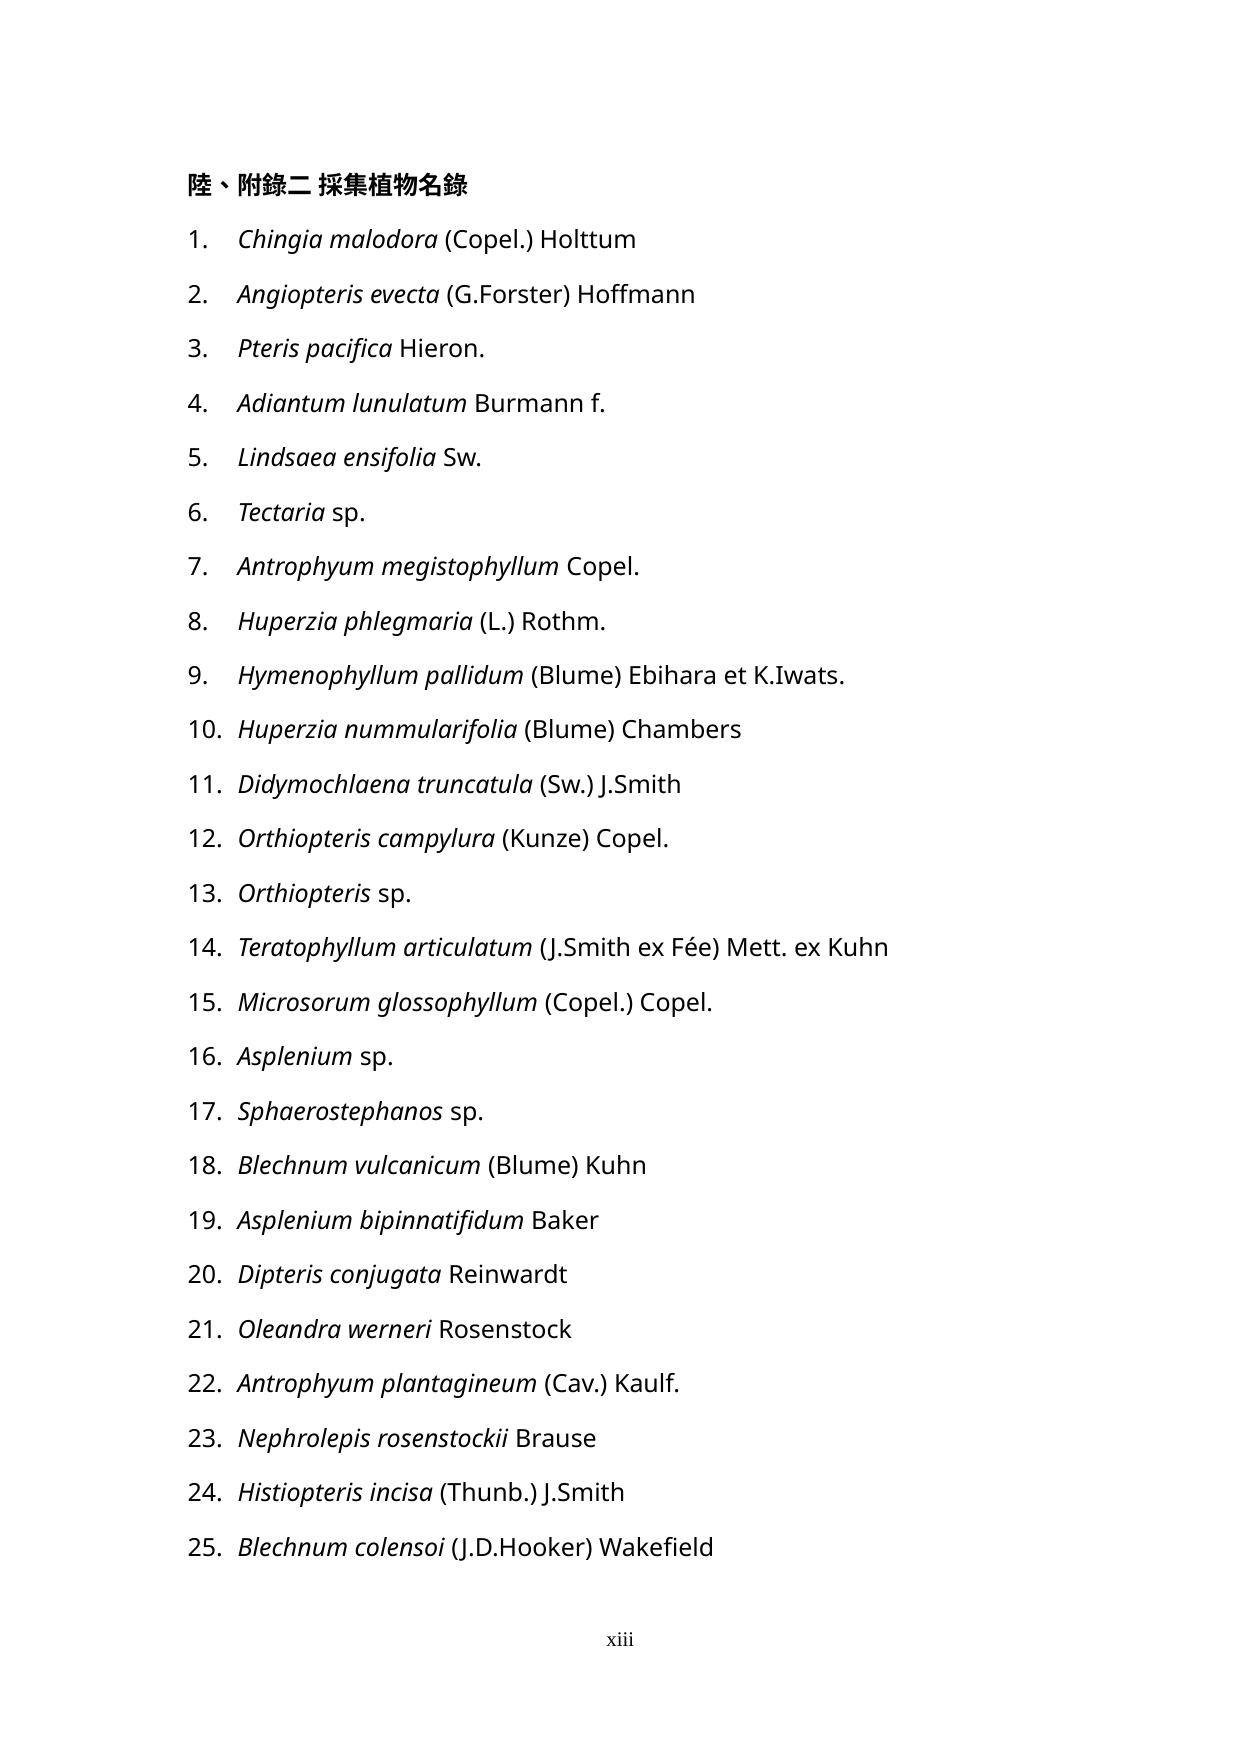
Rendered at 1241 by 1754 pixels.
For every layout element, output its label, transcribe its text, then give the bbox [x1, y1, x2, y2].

list Blechnum vulcanicum (Blume) Kuhn [187, 1146, 1053, 1184]
list Tectaria sp. [187, 492, 1053, 530]
list Didymochlaena truncatula (Sw.) J.Smith [187, 765, 1053, 802]
list Dipteris conjugata Reinwardt [187, 1255, 1053, 1293]
list Chingia malodora (Copel.) Holttum [187, 220, 1053, 258]
list Huperzia phlegmaria (L.) Rothm. [187, 601, 1053, 639]
list Adiantum lunulatum Burmann f. [187, 383, 1053, 421]
list Nephrolepis rosenstockii Brause [187, 1419, 1053, 1456]
list Sphaerostephanos sp. [187, 1092, 1053, 1129]
list Teratophyllum articulatum (J.Smith ex Fée) Mett. ex Kuhn [187, 928, 1053, 966]
list Hymenophyllum pallidum (Blume) Ebihara et K.Iwats. [187, 656, 1053, 693]
list Huperzia nummularifolia (Blume) Chambers [187, 710, 1053, 748]
list Histiopteris incisa (Thunb.) J.Smith [187, 1473, 1053, 1511]
text 陸、附錄二 採集植物名錄 [187, 164, 1053, 202]
list Blechnum colensoi (J.D.Hooker) Wakefield [187, 1528, 1053, 1565]
list Antrophyum megistophyllum Copel. [187, 547, 1053, 584]
list Pteris pacifica Hieron. [187, 329, 1053, 367]
list Angiopteris evecta (G.Forster) Hoffmann [187, 274, 1053, 312]
list Orthiopteris sp. [187, 874, 1053, 911]
list Lindsaea ensifolia Sw. [187, 438, 1053, 476]
list Antrophyum plantagineum (Cav.) Kaulf. [187, 1364, 1053, 1402]
list Asplenium sp. [187, 1037, 1053, 1075]
list Orthiopteris campylura (Kunze) Copel. [187, 819, 1053, 857]
list Oleandra werneri Rosenstock [187, 1310, 1053, 1347]
list Asplenium bipinnatifidum Baker [187, 1201, 1053, 1238]
list Microsorum glossophyllum (Copel.) Copel. [187, 983, 1053, 1020]
